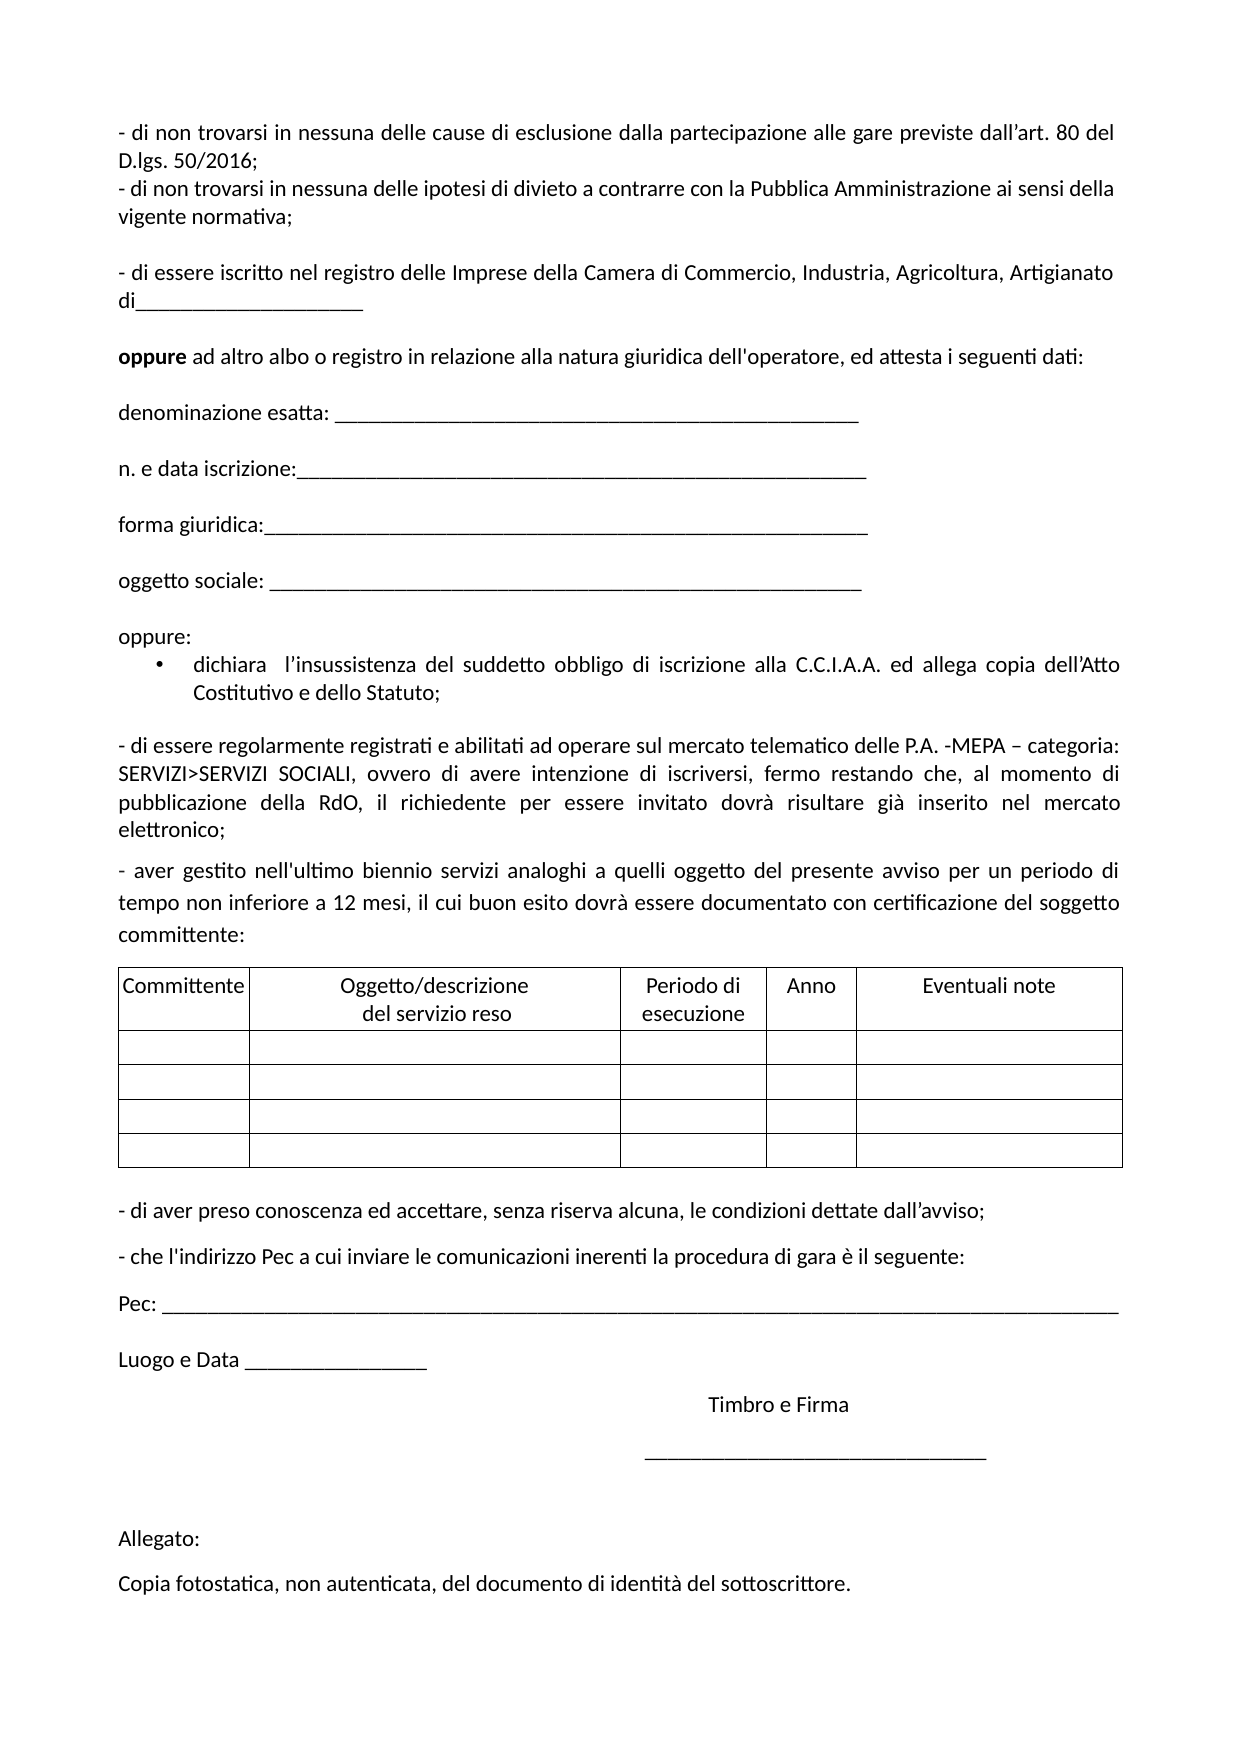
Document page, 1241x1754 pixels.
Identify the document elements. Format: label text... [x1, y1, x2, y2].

table_cell [119, 1031, 249, 1064]
text - che l'indirizzo Pec a cui inviare le comunicazioni inerenti la procedura di gara è il seguente: [118, 1242, 1122, 1271]
list dichiara l’insussistenza del suddetto obbligo di iscrizione alla C.C.I.A.A. ed allega copia dell’Atto Costitutivo e dello Statuto; [156, 651, 1122, 707]
table_cell [621, 1065, 766, 1098]
text Timbro e Firma [118, 1390, 1122, 1418]
table_header Anno [767, 968, 856, 1030]
table_cell [767, 1100, 856, 1133]
table_cell [119, 1065, 249, 1098]
table_cell [857, 1031, 1122, 1064]
table_cell [250, 1065, 620, 1098]
text Copia fotostatica, non autenticata, del documento di identità del sottoscrittore. [118, 1569, 1122, 1597]
text - di non trovarsi in nessuna delle ipotesi di divieto a contrarre con la Pubblica Amministrazione ai sensi della vigente normativa; [118, 174, 1116, 230]
table_cell [857, 1065, 1122, 1098]
table_cell [621, 1031, 766, 1064]
table_header Oggetto/descrizione del servizio reso [250, 968, 620, 1030]
table_header Periodo di esecuzione [621, 968, 766, 1030]
table_cell [767, 1031, 856, 1064]
text n. e data iscrizione:__________________________________________________ [118, 454, 1116, 482]
text oppure ad altro albo o registro in relazione alla natura giuridica dell'operatore, ed attesta i seguenti dati: [118, 342, 1116, 370]
text - di aver preso conoscenza ed accettare, senza riserva alcuna, le condizioni dettate dall’avviso; [118, 1196, 1122, 1224]
table_cell [767, 1065, 856, 1098]
table_header Eventuali note [857, 968, 1122, 1030]
table_cell [857, 1134, 1122, 1167]
text oppure: [118, 622, 1116, 651]
text Allegato: [118, 1524, 1122, 1552]
table_cell [621, 1134, 766, 1167]
text forma giuridica:_____________________________________________________ [118, 510, 1116, 538]
table_cell [250, 1031, 620, 1064]
text oggetto sociale: ____________________________________________________ [118, 566, 1116, 594]
table_cell [857, 1100, 1122, 1133]
table_cell [119, 1100, 249, 1133]
text denominazione esatta: ______________________________________________ [118, 398, 1116, 426]
text Luogo e Data ________________ [118, 1345, 1122, 1373]
text - di essere iscritto nel registro delle Imprese della Camera di Commercio, Industria, Agricoltura, Artigianato di____________________ [118, 230, 1116, 314]
text - di non trovarsi in nessuna delle cause di esclusione dalla partecipazione alle gare previste dall’art. 80 del D.lgs. 50/2016; [118, 118, 1116, 174]
text Pec: ____________________________________________________________________________________ [118, 1289, 1122, 1317]
table_header Committente [119, 968, 249, 1030]
table_cell [621, 1100, 766, 1133]
text ______________________________ [118, 1435, 1122, 1463]
table_cell [250, 1134, 620, 1167]
subtitle - di essere regolarmente registrati e abilitati ad operare sul mercato telematico delle P.A. -MEPA – categoria: SERVIZI>SERVIZI SOCIALI, ovvero di avere intenzione di iscriversi, fermo restando che, al momento di pubblicazione della RdO, il richiedente per essere invitato dovrà risultare già inserito nel mercato elettronico; [118, 732, 1122, 844]
text - aver gestito nell'ultimo biennio servizi analoghi a quelli oggetto del presente avviso per un periodo di tempo non inferiore a 12 mesi, il cui buon esito dovrà essere documentato con certificazione del soggetto committente: [118, 856, 1122, 948]
table_cell [767, 1134, 856, 1167]
table_cell [250, 1100, 620, 1133]
table_cell [119, 1134, 249, 1167]
